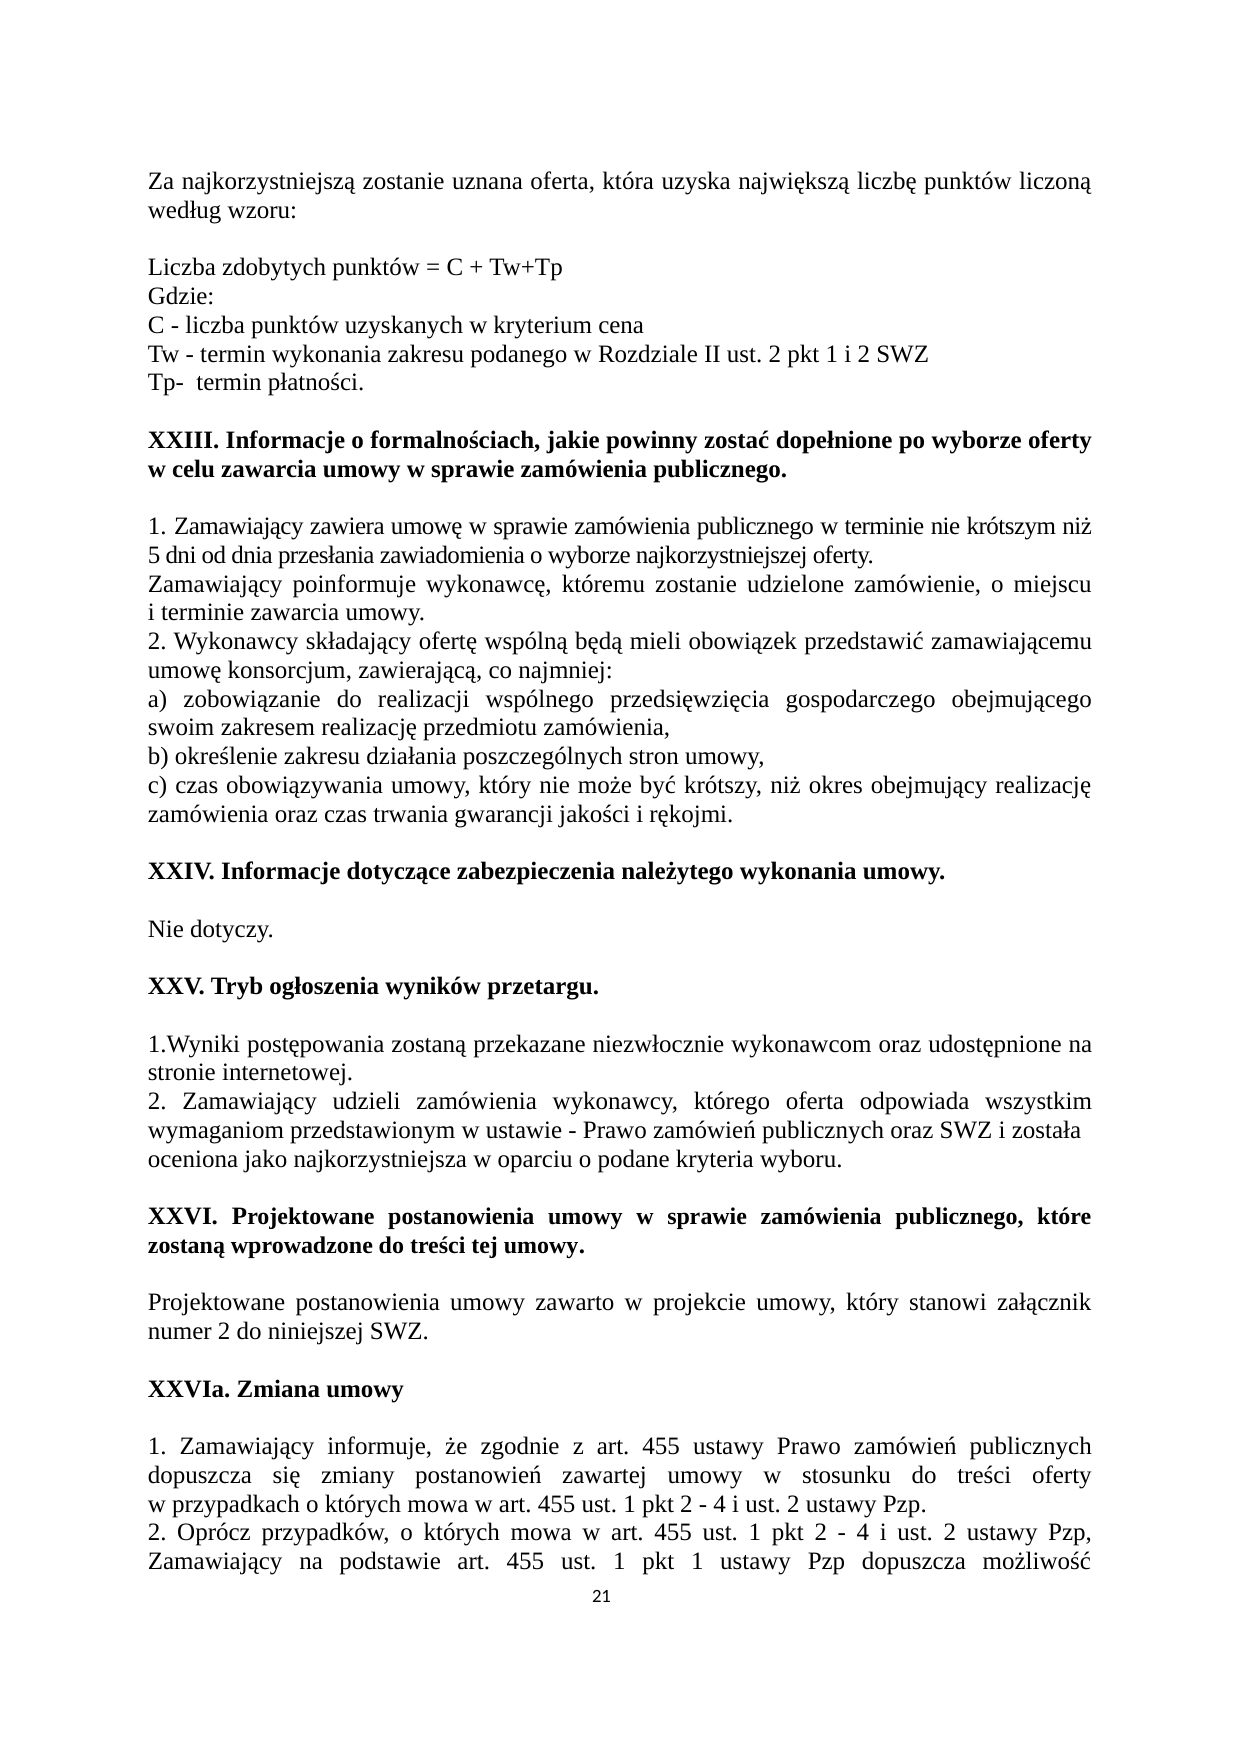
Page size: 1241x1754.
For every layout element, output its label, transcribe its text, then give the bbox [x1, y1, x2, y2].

text Liczba zdobytych punktów = C + Tw+Tp [148, 252, 1093, 281]
text XXV. Tryb ogłoszenia wyników przetargu. [148, 971, 1093, 1000]
text XXVI. Projektowane postanowienia umowy w sprawie zamówienia publicznego, które zostaną wprowadzone do treści tej umowy. [148, 1201, 1093, 1259]
text 2. Wykonawcy składający ofertę wspólną będą mieli obowiązek przedstawić zamawiającemu umowę konsorcjum, zawierającą, co najmniej: [148, 626, 1093, 684]
text 1.Wyniki postępowania zostaną przekazane niezwłocznie wykonawcom oraz udostępnione na stronie internetowej. [148, 1029, 1093, 1086]
text Zamawiający poinformuje wykonawcę, któremu zostanie udzielone zamówienie, o miejscu i terminie zawarcia umowy. [148, 569, 1093, 626]
text 2. Oprócz przypadków, o których mowa w art. 455 ust. 1 pkt 2 - 4 i ust. 2 ustawy Pzp, Zamawiający na podstawie art. 455 ust. 1 pkt 1 ustawy Pzp dopuszcza możliwość [148, 1517, 1093, 1575]
text XXIV. Informacje dotyczące zabezpieczenia należytego wykonania umowy. [148, 856, 1093, 885]
text Za najkorzystniejszą zostanie uznana oferta, która uzyska największą liczbę punktów liczoną według wzoru: [148, 166, 1093, 224]
text XXVIa. Zmiana umowy [148, 1374, 1093, 1402]
text Tw - termin wykonania zakresu podanego w Rozdziale II ust. 2 pkt 1 i 2 SWZ [148, 339, 1093, 367]
text a) zobowiązanie do realizacji wspólnego przedsięwzięcia gospodarczego obejmującego swoim zakresem realizację przedmiotu zamówienia, [148, 684, 1093, 741]
text C - liczba punktów uzyskanych w kryterium cena [148, 310, 1093, 339]
text 1. Zamawiający zawiera umowę w sprawie zamówienia publicznego w terminie nie krótszym niż 5 dni od dnia przesłania zawiadomienia o wyborze najkorzystniejszej oferty. [148, 511, 1093, 569]
text Gdzie: [148, 281, 1093, 310]
text 1. Zamawiający informuje, że zgodnie z art. 455 ustawy Prawo zamówień publicznych dopuszcza się zmiany postanowień zawartej umowy w stosunku do treści oferty w przypadkach o których mowa w art. 455 ust. 1 pkt 2 - 4 i ust. 2 ustawy Pzp. [148, 1431, 1093, 1517]
text 2. Zamawiający udzieli zamówienia wykonawcy, którego oferta odpowiada wszystkim wymaganiom przedstawionym w ustawie - Prawo zamówień publicznych oraz SWZ i została [148, 1086, 1093, 1144]
text Projektowane postanowienia umowy zawarto w projekcie umowy, który stanowi załącznik numer 2 do niniejszej SWZ. [148, 1287, 1093, 1345]
text Nie dotyczy. [148, 914, 1093, 942]
text Tp- termin płatności. [148, 367, 1093, 396]
text b) określenie zakresu działania poszczególnych stron umowy, [148, 741, 1093, 770]
text c) czas obowiązywania umowy, który nie może być krótszy, niż okres obejmujący realizację zamówienia oraz czas trwania gwarancji jakości i rękojmi. [148, 770, 1093, 827]
text oceniona jako najkorzystniejsza w oparciu o podane kryteria wyboru. [148, 1144, 1093, 1172]
text XXIII. Informacje o formalnościach, jakie powinny zostać dopełnione po wyborze oferty w celu zawarcia umowy w sprawie zamówienia publicznego. [148, 425, 1093, 482]
